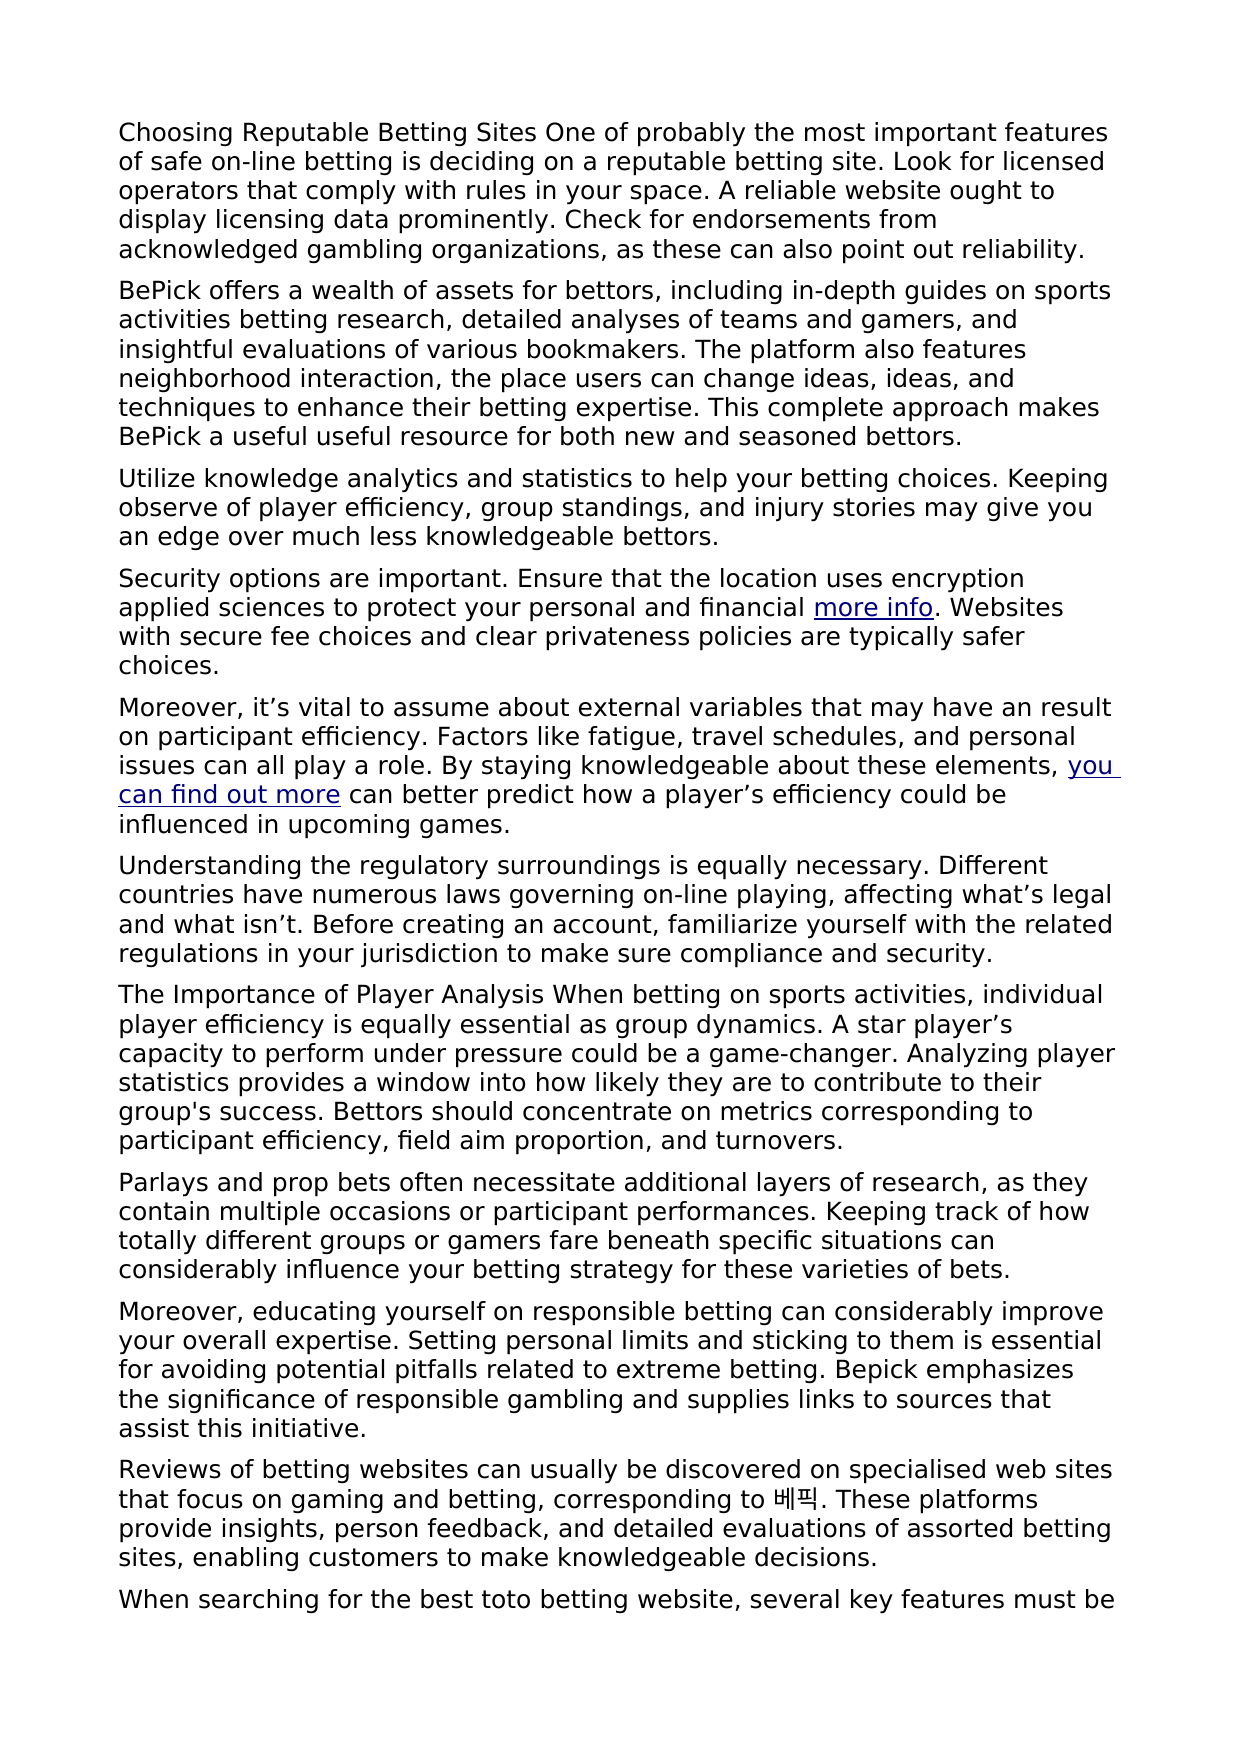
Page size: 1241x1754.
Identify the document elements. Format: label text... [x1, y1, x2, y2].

text The Importance of Player Analysis When betting on sports activities, individual player efficiency is equally essential as group dynamics. A star player’s capacity to perform under pressure could be a game-changer. Analyzing player statistics provides a window into how likely they are to contribute to their group's success. Bettors should concentrate on metrics corresponding to participant efficiency, field aim proportion, and turnovers. [118, 981, 1122, 1156]
text Moreover, educating yourself on responsible betting can considerably improve your overall expertise. Setting personal limits and sticking to them is essential for avoiding potential pitfalls related to extreme betting. Bepick emphasizes the significance of responsible gambling and supplies links to sources that assist this initiative. [118, 1297, 1122, 1443]
text Moreover, it’s vital to assume about external variables that may have an result on participant efficiency. Factors like fatigue, travel schedules, and personal issues can all play a role. By staying knowledgeable about these elements, you can find out more can better predict how a player’s efficiency could be influenced in upcoming games. [118, 693, 1122, 839]
text Reviews of betting websites can usually be discovered on specialised web sites that focus on gaming and betting, corresponding to 베픽. These platforms provide insights, person feedback, and detailed evaluations of assorted betting sites, enabling customers to make knowledgeable decisions. [118, 1456, 1122, 1572]
text Understanding the regulatory surroundings is equally necessary. Different countries have numerous laws governing on-line playing, affecting what’s legal and what isn’t. Before creating an account, familiarize yourself with the related regulations in your jurisdiction to make sure compliance and security. [118, 851, 1122, 968]
text Parlays and prop bets often necessitate additional layers of research, as they contain multiple occasions or participant performances. Keeping track of how totally different groups or gamers fare beneath specific situations can considerably influence your betting strategy for these varieties of bets. [118, 1168, 1122, 1285]
text BePick offers a wealth of assets for bettors, including in-depth guides on sports activities betting research, detailed analyses of teams and gamers, and insightful evaluations of various bookmakers. The platform also features neighborhood interaction, the place users can change ideas, ideas, and techniques to enhance their betting expertise. This complete approach makes BePick a useful useful resource for both new and seasoned bettors. [118, 276, 1122, 451]
text Utilize knowledge analytics and statistics to help your betting choices. Keeping observe of player efficiency, group standings, and injury stories may give you an edge over much less knowledgeable bettors. [118, 464, 1122, 551]
text Choosing Reputable Betting Sites One of probably the most important features of safe on-line betting is deciding on a reputable betting site. Look for licensed operators that comply with rules in your space. A reliable website ought to display licensing data prominently. Check for endorsements from acknowledged gambling organizations, as these can also point out reliability. [118, 118, 1122, 264]
text When searching for the best toto betting website, several key features must be [118, 1585, 1122, 1614]
text Security options are important. Ensure that the location uses encryption applied sciences to protect your personal and financial more info. Websites with secure fee choices and clear privateness policies are typically safer choices. [118, 564, 1122, 681]
